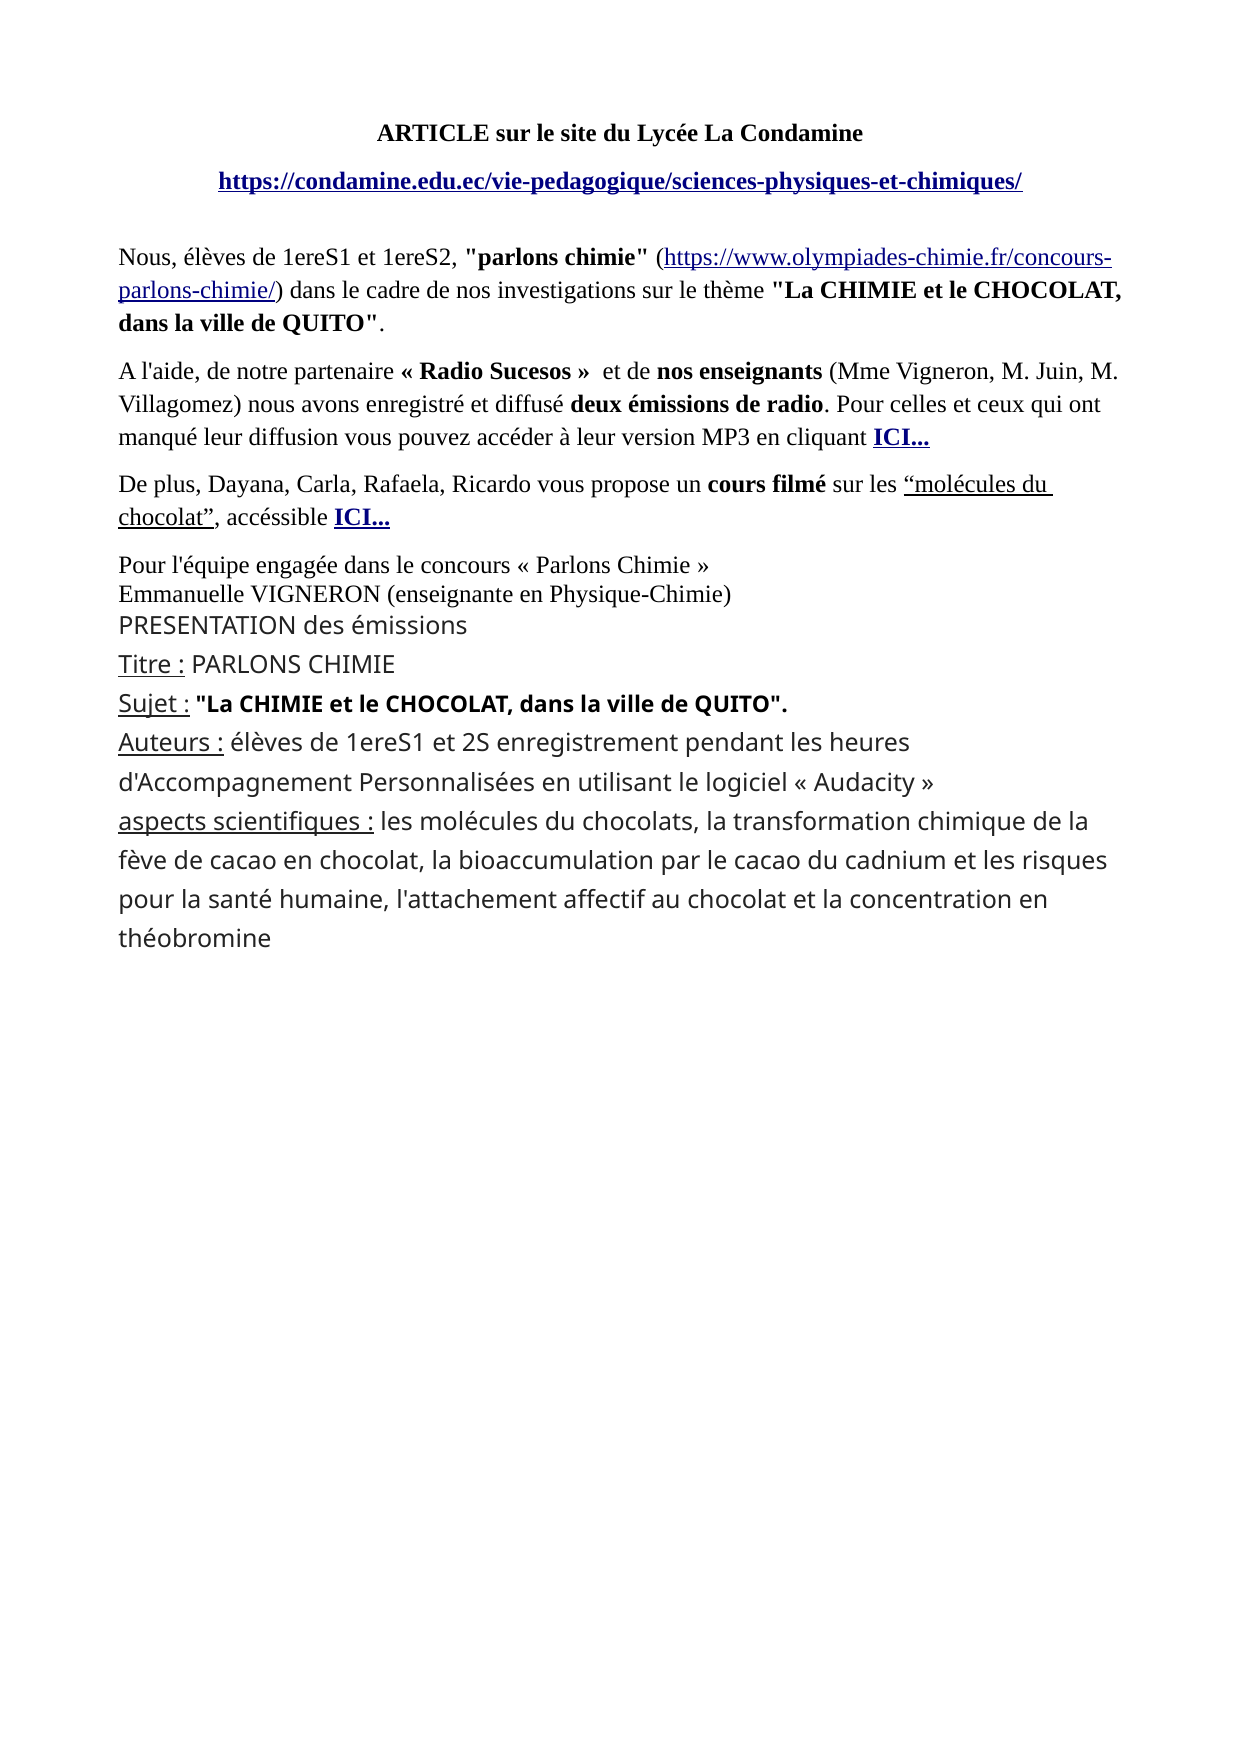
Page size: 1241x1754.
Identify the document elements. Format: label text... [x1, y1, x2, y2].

text Pour l'équipe engagée dans le concours « Parlons Chimie » [118, 550, 1122, 579]
text Emmanuelle VIGNERON (enseignante en Physique-Chimie) [118, 579, 1122, 607]
text Sujet : "La CHIMIE et le CHOCOLAT, dans la ville de QUITO". [118, 686, 1122, 720]
text PRESENTATION des émissions [118, 607, 1122, 642]
text Titre : PARLONS CHIMIE [118, 647, 1122, 681]
text https://condamine.edu.ec/vie-pedagogique/sciences-physiques-et-chimiques/ [118, 166, 1122, 194]
text ARTICLE sur le site du Lycée La Condamine [118, 118, 1122, 147]
text Nous, élèves de 1ereS1 et 1ereS2, "parlons chimie" (https://www.olympiades-chimie.fr/concours-parlons-chimie/) dans le cadre de nos investigations sur le thème "La CHIMIE et le CHOCOLAT, dans la ville de QUITO". [118, 242, 1122, 337]
text Auteurs : élèves de 1ereS1 et 2S enregistrement pendant les heures d'Accompagnement Personnalisées en utilisant le logiciel « Audacity » [118, 725, 1122, 798]
text aspects scientifiques : les molécules du chocolats, la transformation chimique de la fève de cacao en chocolat, la bioaccumulation par le cacao du cadnium et les risques pour la santé humaine, l'attachement affectif au chocolat et la concentration en théobromine [118, 803, 1122, 955]
text A l'aide, de notre partenaire « Radio Sucesos » et de nos enseignants (Mme Vigneron, M. Juin, M. Villagomez) nous avons enregistré et diffusé deux émissions de radio. Pour celles et ceux qui ont manqué leur diffusion vous pouvez accéder à leur version MP3 en cliquant ICI... [118, 356, 1122, 451]
text De plus, Dayana, Carla, Rafaela, Ricardo vous propose un cours filmé sur les “molécules du chocolat”, accéssible ICI... [118, 469, 1122, 531]
